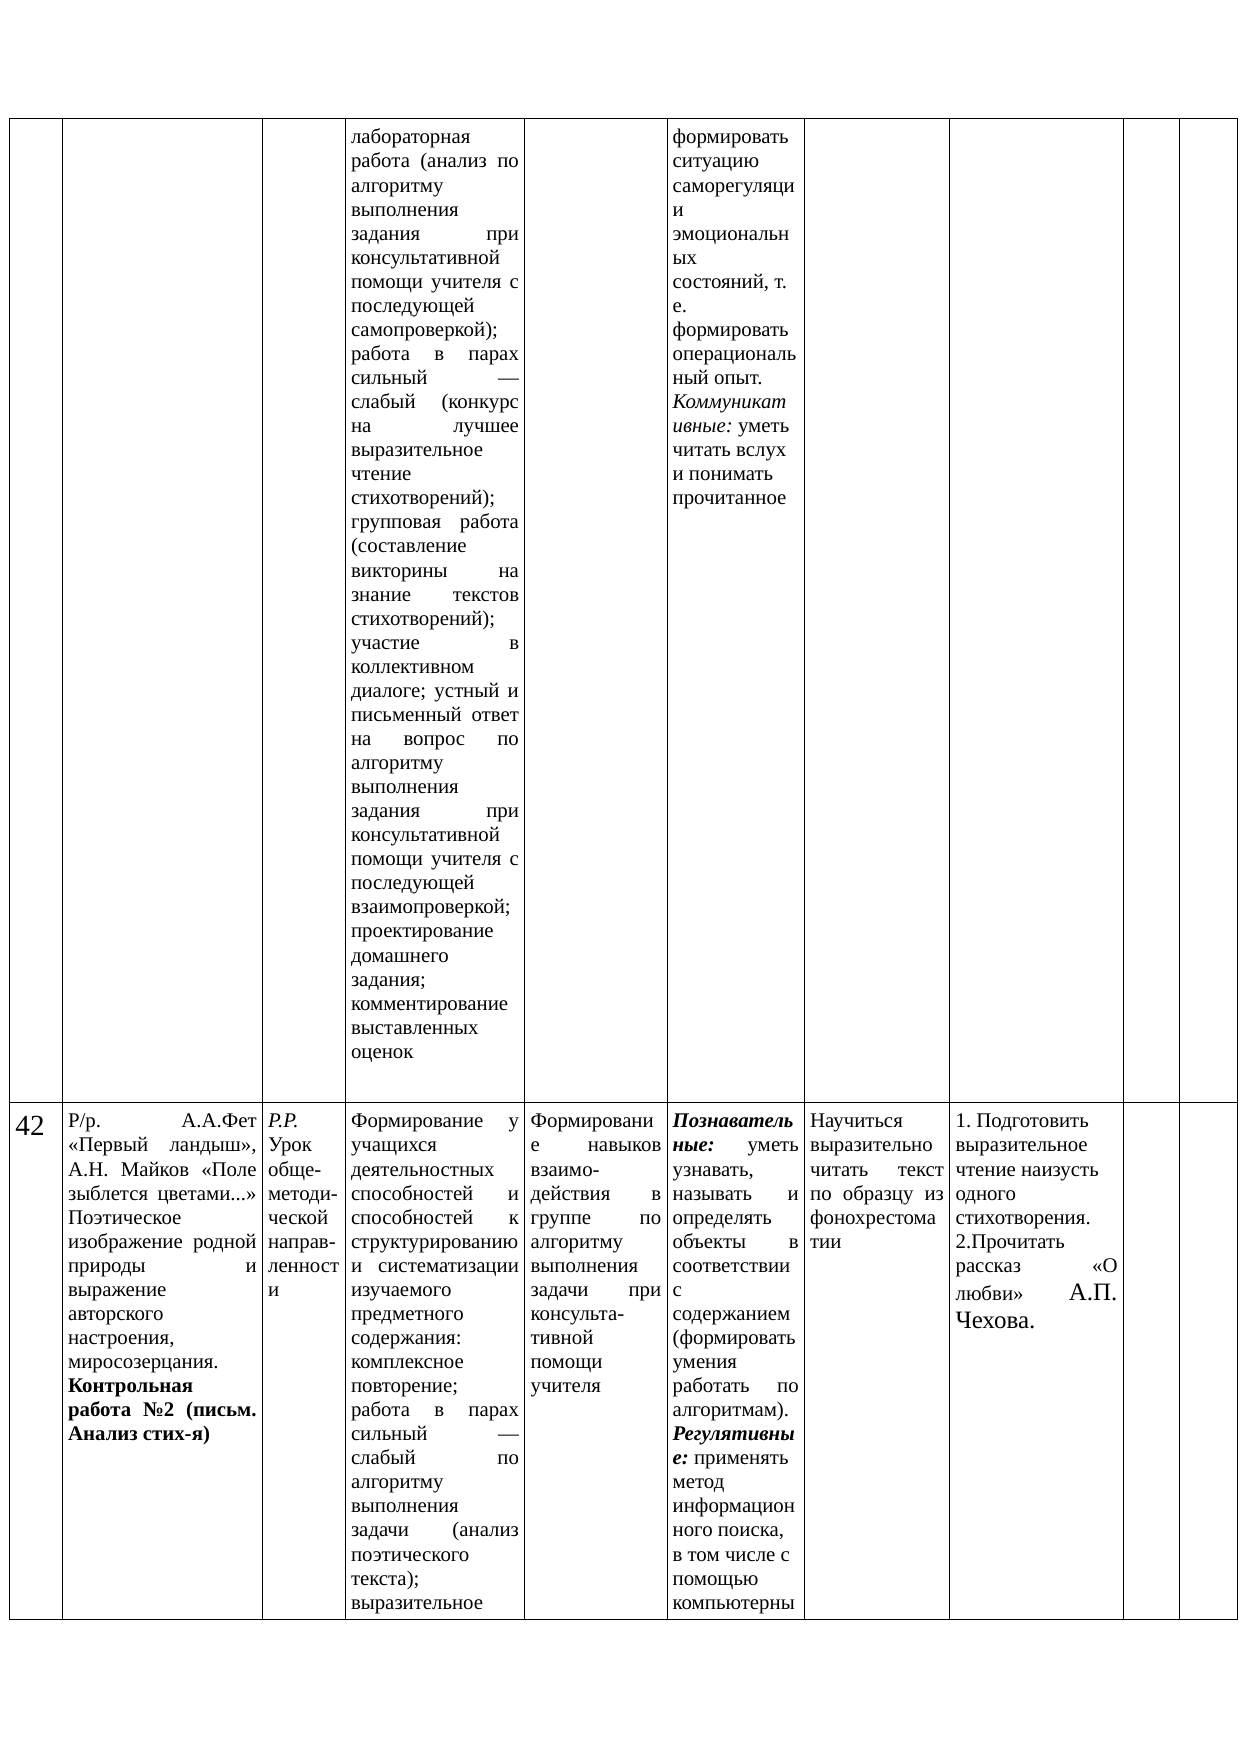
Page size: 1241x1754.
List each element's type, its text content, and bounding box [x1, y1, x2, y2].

table_cell [263, 119, 345, 1102]
table_cell [10, 119, 62, 1102]
table_cell [1180, 119, 1237, 1102]
table_cell Познавательные: уметь узнавать, называть и определять объекты в соответствии с содержанием (формировать умения работать по алгоритмам). Регулятивные: применять метод информационного поиска, в том числе с помощью компьютерны [668, 1103, 804, 1619]
table_cell 1. Подготовить выразительное чтение наизусть одного стихотворения. 2.Прочитать рассказ «О любви» А.П. Чехова. [950, 1103, 1123, 1619]
table_cell [1180, 1103, 1237, 1619]
table_cell Формирование навыков взаимо-действия в группе по алгоритму выполнения задачи при консульта-тивной помощи учителя [525, 1103, 667, 1619]
table_cell Р/р. А.А.Фет «Первый ландыш», А.Н. Майков «Поле зыблется цветами...» Поэтическое изображение родной природы и выражение авторского настроения, миросозерцания. Контрольная работа №2 (письм. Анализ стих-я) [63, 1103, 262, 1619]
table_cell [805, 119, 949, 1102]
table_cell [525, 119, 667, 1102]
table_cell [63, 119, 262, 1102]
table_cell 42 [10, 1103, 62, 1619]
table_cell [1124, 1103, 1179, 1619]
table_cell формировать ситуацию саморегуляции эмоциональных состояний, т. е. формировать операциональный опыт. Коммуникативные: уметь читать вслух и понимать прочитанное [668, 119, 804, 1102]
table_cell Научиться выразительно читать текст по образцу из фонохрестоматии [805, 1103, 949, 1619]
table_cell лабораторная работа (анализ по алгоритму выполнения задания при консультативной помощи учителя с последующей самопроверкой); работа в парах сильный — слабый (конкурс на лучшее выразительное чтение стихотворений); групповая работа (составление викторины на знание текстов стихотворений); участие в коллективном диалоге; устный и письменный ответ на вопрос по алгоритму выполнения задания при консультативной помощи учителя с последующей взаимопроверкой; проектирование домашнего задания; комментирование выставленных оценок [346, 119, 524, 1102]
table_cell [950, 119, 1123, 1102]
table_cell Формирование у учащихся деятельностных способностей и способностей к структурированию и систематизации изучаемого предметного содержания: комплексное повторение; работа в парах сильный — слабый по алгоритму выполнения задачи (анализ поэтического текста); выразительное [346, 1103, 524, 1619]
table_cell P.P. Урок обще-методи-ческой направ-ленности [263, 1103, 345, 1619]
table_cell [1124, 119, 1179, 1102]
